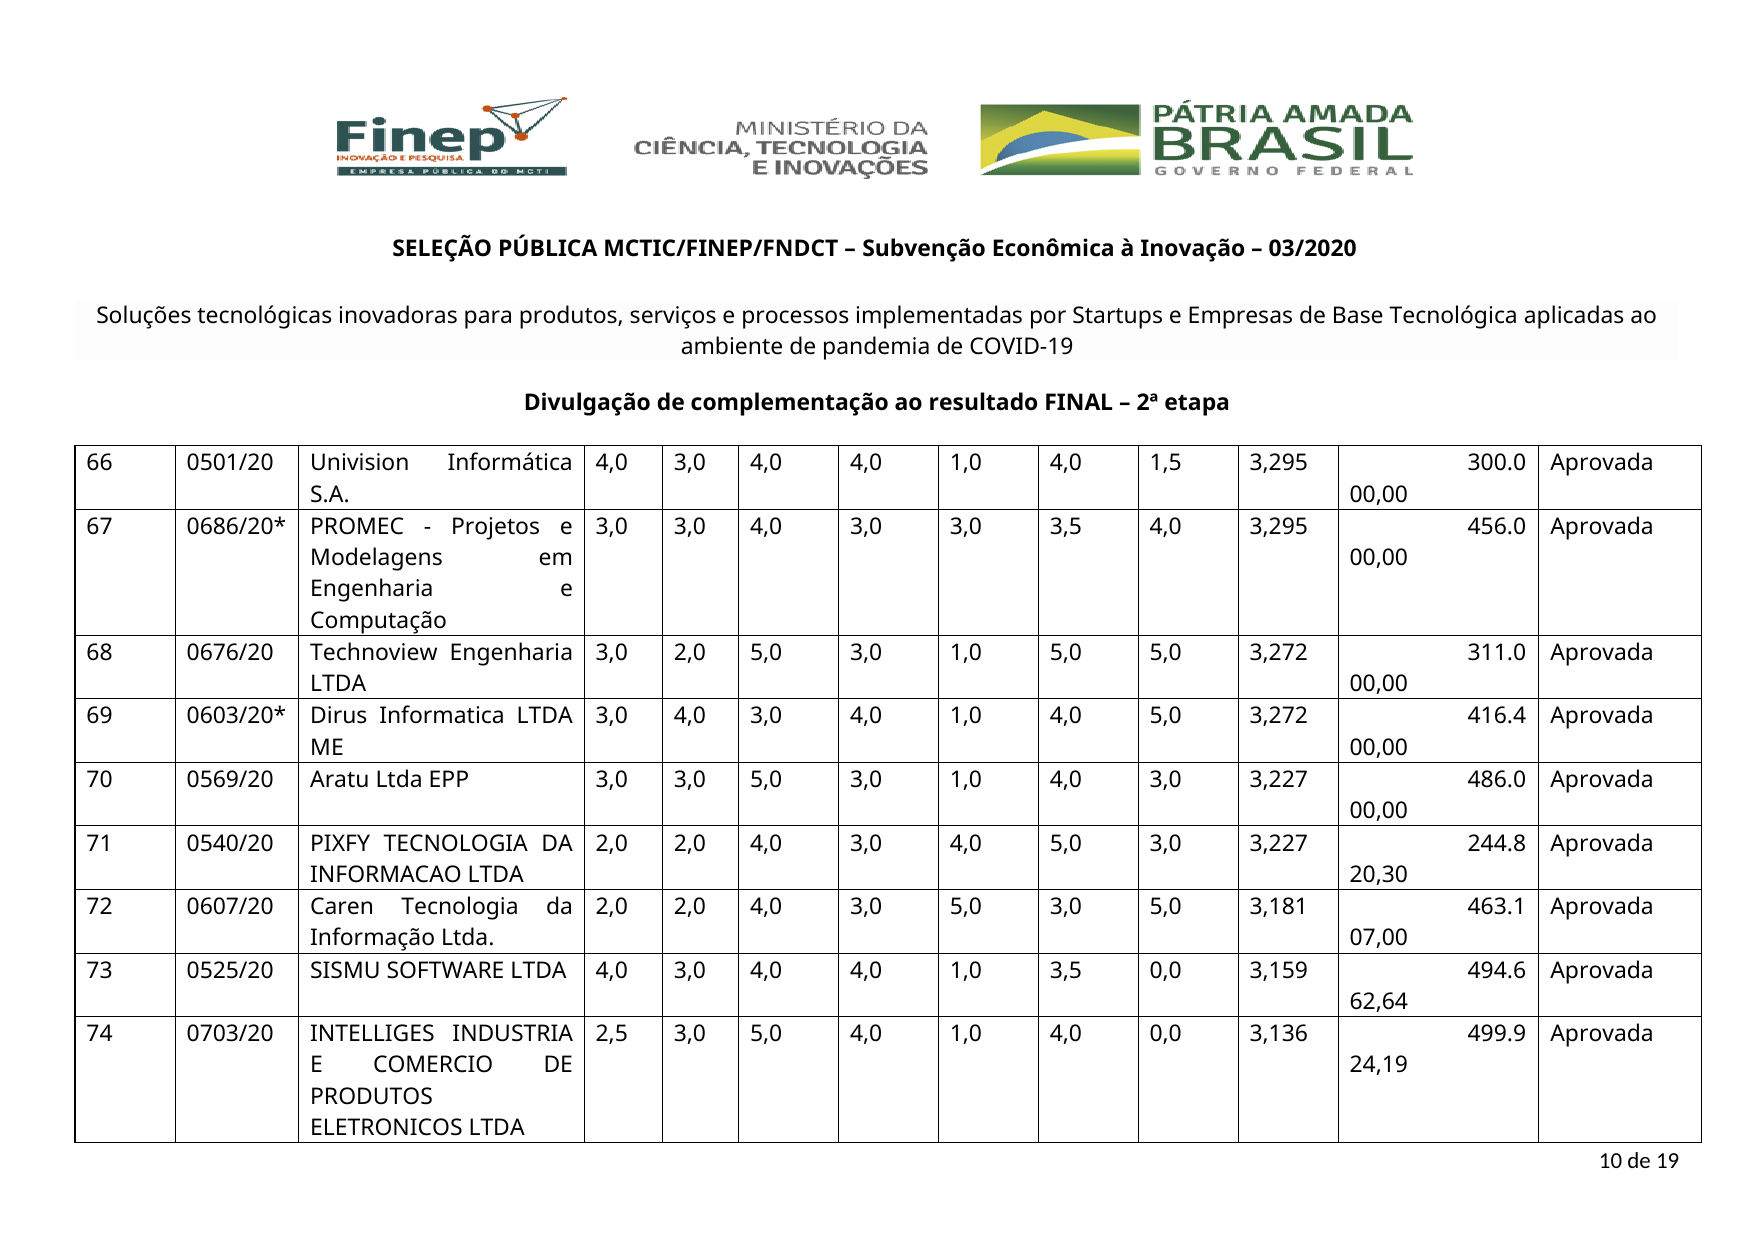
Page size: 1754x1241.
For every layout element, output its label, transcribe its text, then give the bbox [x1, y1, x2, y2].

table_cell 0686/20* [176, 510, 298, 635]
table_cell 1,0 [939, 636, 1038, 698]
table_cell 416.400,00 [1339, 699, 1538, 762]
table_cell 0525/20 [176, 954, 298, 1016]
table_cell 456.000,00 [1339, 510, 1538, 635]
table_cell 74 [76, 1017, 175, 1142]
table_cell Aprovada [1539, 826, 1701, 889]
table_cell 5,0 [1139, 699, 1238, 762]
table_cell 3,136 [1239, 1017, 1338, 1142]
table_cell 2,0 [663, 636, 738, 698]
table_cell 1,0 [939, 763, 1038, 825]
table_cell Technoview Engenharia LTDA [299, 636, 584, 698]
table_cell 4,0 [739, 446, 838, 509]
table_cell 1,0 [939, 1017, 1038, 1142]
table_cell 3,0 [839, 510, 938, 635]
table_cell 2,0 [585, 890, 662, 952]
table_cell 4,0 [1039, 699, 1138, 762]
table_cell 70 [76, 763, 175, 825]
table_cell 3,295 [1239, 446, 1338, 509]
table_cell PROMEC - Projetos e Modelagens em Engenharia e Computação [299, 510, 584, 635]
table_cell 4,0 [1139, 510, 1238, 635]
table_cell 4,0 [839, 446, 938, 509]
table_cell 69 [76, 699, 175, 762]
table_cell 1,0 [939, 446, 1038, 509]
table_cell 5,0 [1139, 636, 1238, 698]
table_cell 66 [76, 446, 175, 509]
table_cell 3,0 [1139, 826, 1238, 889]
table_cell 4,0 [1039, 763, 1138, 825]
table_cell 3,0 [585, 763, 662, 825]
table_cell Aprovada [1539, 510, 1701, 635]
table_cell 4,0 [585, 954, 662, 1016]
table_cell 0607/20 [176, 890, 298, 952]
table_cell 311.000,00 [1339, 636, 1538, 698]
table_cell 5,0 [739, 1017, 838, 1142]
table_cell 3,5 [1039, 510, 1138, 635]
table_cell 3,181 [1239, 890, 1338, 952]
table_cell SISMU SOFTWARE LTDA [299, 954, 584, 1016]
table_cell 3,0 [663, 510, 738, 635]
table_cell 0540/20 [176, 826, 298, 889]
table_cell Aprovada [1539, 699, 1701, 762]
table_cell 72 [76, 890, 175, 952]
table_cell 3,0 [663, 446, 738, 509]
table_cell 3,0 [663, 954, 738, 1016]
table_cell Dirus Informatica LTDA ME [299, 699, 584, 762]
table_cell 3,0 [1039, 890, 1138, 952]
table_cell 300.000,00 [1339, 446, 1538, 509]
table_cell 3,5 [1039, 954, 1138, 1016]
table_cell Aprovada [1539, 636, 1701, 698]
table_cell Aprovada [1539, 954, 1701, 1016]
table_cell 68 [76, 636, 175, 698]
table_cell 4,0 [939, 826, 1038, 889]
table_cell 4,0 [1039, 1017, 1138, 1142]
table_cell Caren Tecnologia da Informação Ltda. [299, 890, 584, 952]
table_cell Aratu Ltda EPP [299, 763, 584, 825]
table_cell 2,5 [585, 1017, 662, 1142]
table_cell 2,0 [663, 890, 738, 952]
table_cell 5,0 [1139, 890, 1238, 952]
table_cell 4,0 [839, 954, 938, 1016]
table_cell 71 [76, 826, 175, 889]
table_cell 67 [76, 510, 175, 635]
table_cell Aprovada [1539, 890, 1701, 952]
table_cell 0569/20 [176, 763, 298, 825]
table_cell 3,227 [1239, 826, 1338, 889]
table_cell 3,0 [839, 763, 938, 825]
table_cell 3,0 [585, 510, 662, 635]
table_cell 3,272 [1239, 636, 1338, 698]
table_cell 0676/20 [176, 636, 298, 698]
table_cell Aprovada [1539, 446, 1701, 509]
table_cell PIXFY TECNOLOGIA DA INFORMACAO LTDA [299, 826, 584, 889]
table_cell 3,0 [739, 699, 838, 762]
table_cell 0703/20 [176, 1017, 298, 1142]
table_cell 2,0 [585, 826, 662, 889]
table_cell 3,0 [585, 699, 662, 762]
table_cell 4,0 [739, 954, 838, 1016]
table_cell 3,0 [1139, 763, 1238, 825]
table_cell 3,0 [839, 890, 938, 952]
table_cell 3,159 [1239, 954, 1338, 1016]
table_cell 1,0 [939, 699, 1038, 762]
table_cell 3,295 [1239, 510, 1338, 635]
table_cell 0,0 [1139, 954, 1238, 1016]
table_cell INTELLIGES INDUSTRIA E COMERCIO DE PRODUTOS ELETRONICOS LTDA [299, 1017, 584, 1142]
table_cell 499.924,19 [1339, 1017, 1538, 1142]
table_cell 4,0 [663, 699, 738, 762]
table_cell 463.107,00 [1339, 890, 1538, 952]
table_cell 3,0 [839, 636, 938, 698]
table_cell 5,0 [1039, 636, 1138, 698]
table_cell 2,0 [663, 826, 738, 889]
table_cell 3,0 [663, 1017, 738, 1142]
table_cell 1,5 [1139, 446, 1238, 509]
table_cell 5,0 [739, 763, 838, 825]
table_cell 3,0 [585, 636, 662, 698]
table_cell Aprovada [1539, 763, 1701, 825]
table_cell 3,0 [939, 510, 1038, 635]
table_cell 0,0 [1139, 1017, 1238, 1142]
table_cell 1,0 [939, 954, 1038, 1016]
table_cell 0603/20* [176, 699, 298, 762]
table_cell 5,0 [739, 636, 838, 698]
table_cell 4,0 [739, 826, 838, 889]
table_cell 486.000,00 [1339, 763, 1538, 825]
table_cell 3,0 [839, 826, 938, 889]
table_cell 3,272 [1239, 699, 1338, 762]
table_cell 4,0 [739, 890, 838, 952]
table_cell 5,0 [1039, 826, 1138, 889]
table_cell 3,227 [1239, 763, 1338, 825]
table_cell 73 [76, 954, 175, 1016]
table_cell 4,0 [839, 699, 938, 762]
table_cell 4,0 [1039, 446, 1138, 509]
table_cell 4,0 [739, 510, 838, 635]
table_cell 494.662,64 [1339, 954, 1538, 1016]
table_cell 4,0 [585, 446, 662, 509]
table_cell Aprovada [1539, 1017, 1701, 1142]
table_cell 3,0 [663, 763, 738, 825]
table_cell Univision Informática S.A. [299, 446, 584, 509]
table_cell 244.820,30 [1339, 826, 1538, 889]
table_cell 5,0 [939, 890, 1038, 952]
table_cell 4,0 [839, 1017, 938, 1142]
table_cell 0501/20 [176, 446, 298, 509]
